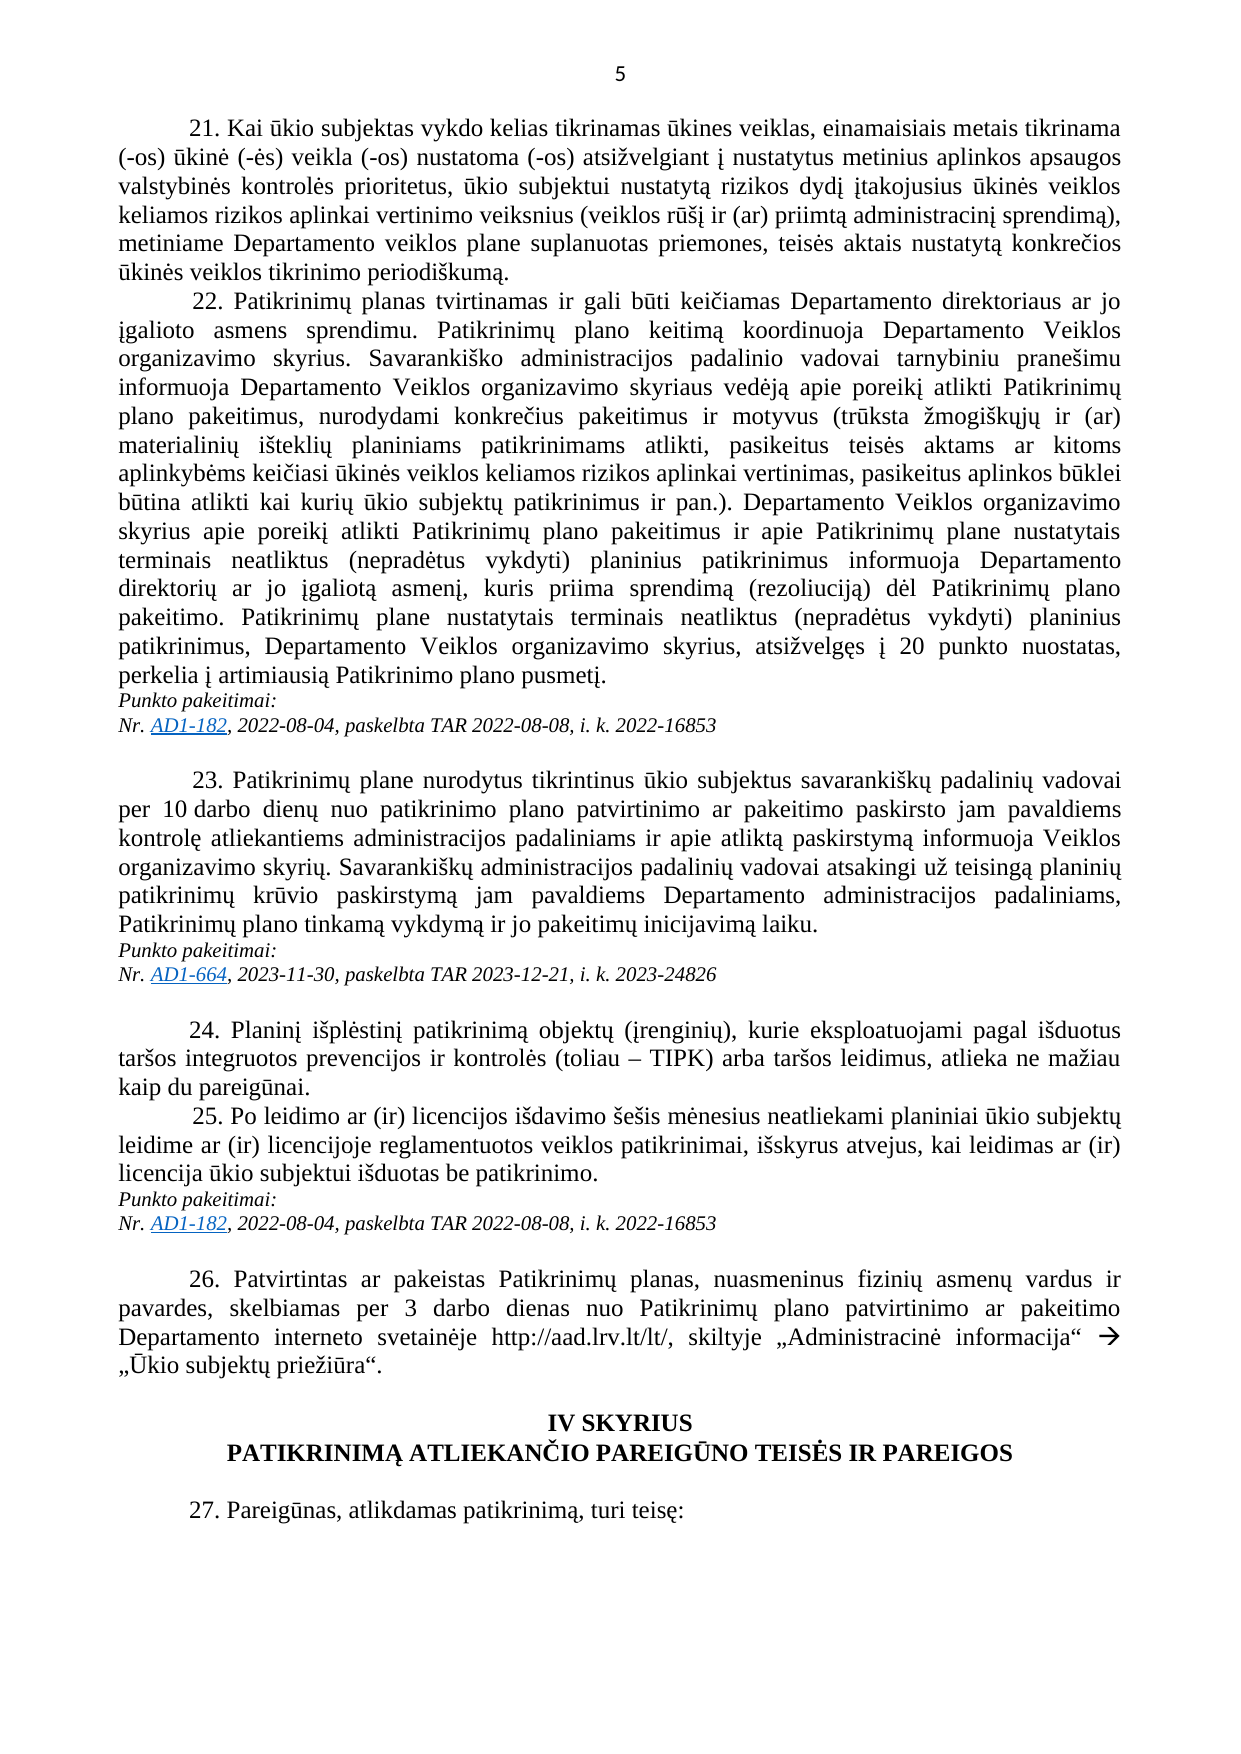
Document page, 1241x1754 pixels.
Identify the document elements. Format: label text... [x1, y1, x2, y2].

text 21. Kai ūkio subjektas vykdo kelias tikrinamas ūkines veiklas, einamaisiais metais tikrinama (-os) ūkinė (-ės) veikla (-os) nustatoma (-os) atsižvelgiant į nustatytus metinius aplinkos apsaugos valstybinės kontrolės prioritetus, ūkio subjektui nustatytą rizikos dydį įtakojusius ūkinės veiklos keliamos rizikos aplinkai vertinimo veiksnius (veiklos rūšį ir (ar) priimtą administracinį sprendimą), metiniame Departamento veiklos plane suplanuotas priemones, teisės aktais nustatytą konkrečios ūkinės veiklos tikrinimo periodiškumą. [118, 113, 1122, 286]
text Nr. AD1-182, 2022-08-04, paskelbta TAR 2022-08-08, i. k. 2022-16853 [118, 1211, 1122, 1235]
text Punkto pakeitimai: [118, 938, 1122, 962]
text Punkto pakeitimai: [118, 1187, 1122, 1211]
text 22. Patikrinimų planas tvirtinamas ir gali būti keičiamas Departamento direktoriaus ar jo įgalioto asmens sprendimu. Patikrinimų plano keitimą koordinuoja Departamento Veiklos organizavimo skyrius. Savarankiško administracijos padalinio vadovai tarnybiniu pranešimu informuoja Departamento Veiklos organizavimo skyriaus vedėją apie poreikį atlikti Patikrinimų plano pakeitimus, nurodydami konkrečius pakeitimus ir motyvus (trūksta žmogiškųjų ir (ar) materialinių išteklių planiniams patikrinimams atlikti, pasikeitus teisės aktams ar kitoms aplinkybėms keičiasi ūkinės veiklos keliamos rizikos aplinkai vertinimas, pasikeitus aplinkos būklei būtina atlikti kai kurių ūkio subjektų patikrinimus ir pan.). Departamento Veiklos organizavimo skyrius apie poreikį atlikti Patikrinimų plano pakeitimus ir apie Patikrinimų plane nustatytais terminais neatliktus (nepradėtus vykdyti) planinius patikrinimus informuoja Departamento direktorių ar jo įgaliotą asmenį, kuris priima sprendimą (rezoliuciją) dėl Patikrinimų plano pakeitimo. Patikrinimų plane nustatytais terminais neatliktus (nepradėtus vykdyti) planinius patikrinimus, Departamento Veiklos organizavimo skyrius, atsižvelgęs į 20 punkto nuostatas, perkelia į artimiausią Patikrinimo plano pusmetį. [118, 286, 1122, 688]
text IV SKYRIUS [118, 1408, 1122, 1437]
text Nr. AD1-664, 2023-11-30, paskelbta TAR 2023-12-21, i. k. 2023-24826 [118, 962, 1122, 986]
text 25. Po leidimo ar (ir) licencijos išdavimo šešis mėnesius neatliekami planiniai ūkio subjektų leidime ar (ir) licencijoje reglamentuotos veiklos patikrinimai, išskyrus atvejus, kai leidimas ar (ir) licencija ūkio subjektui išduotas be patikrinimo. [118, 1101, 1122, 1187]
text 23. Patikrinimų plane nurodytus tikrintinus ūkio subjektus savarankiškų padalinių vadovai per 10 darbo dienų nuo patikrinimo plano patvirtinimo ar pakeitimo paskirsto jam pavaldiems kontrolę atliekantiems administracijos padaliniams ir apie atliktą paskirstymą informuoja Veiklos organizavimo skyrių. Savarankiškų administracijos padalinių vadovai atsakingi už teisingą planinių patikrinimų krūvio paskirstymą jam pavaldiems Departamento administracijos padaliniams, Patikrinimų plano tinkamą vykdymą ir jo pakeitimų inicijavimą laiku. [118, 765, 1122, 938]
text Punkto pakeitimai: [118, 688, 1122, 712]
text PATIKRINIMĄ ATLIEKANČIO PAREIGŪNO TEISĖS IR PAREIGOS [118, 1438, 1122, 1467]
text 27. Pareigūnas, atlikdamas patikrinimą, turi teisę: [118, 1495, 1122, 1524]
text Nr. AD1-182, 2022-08-04, paskelbta TAR 2022-08-08, i. k. 2022-16853 [118, 712, 1122, 737]
text 24. Planinį išplėstinį patikrinimą objektų (įrenginių), kurie eksploatuojami pagal išduotus taršos integruotos prevencijos ir kontrolės (toliau – TIPK) arba taršos leidimus, atlieka ne mažiau kaip du pareigūnai. [118, 1015, 1122, 1101]
text 26. Patvirtintas ar pakeistas Patikrinimų planas, nuasmeninus fizinių asmenų vardus ir pavardes, skelbiamas per 3 darbo dienas nuo Patikrinimų plano patvirtinimo ar pakeitimo Departamento interneto svetainėje http://aad.lrv.lt/lt/, skiltyje „Administracinė informacija“  „Ūkio subjektų priežiūra“. [118, 1264, 1122, 1379]
